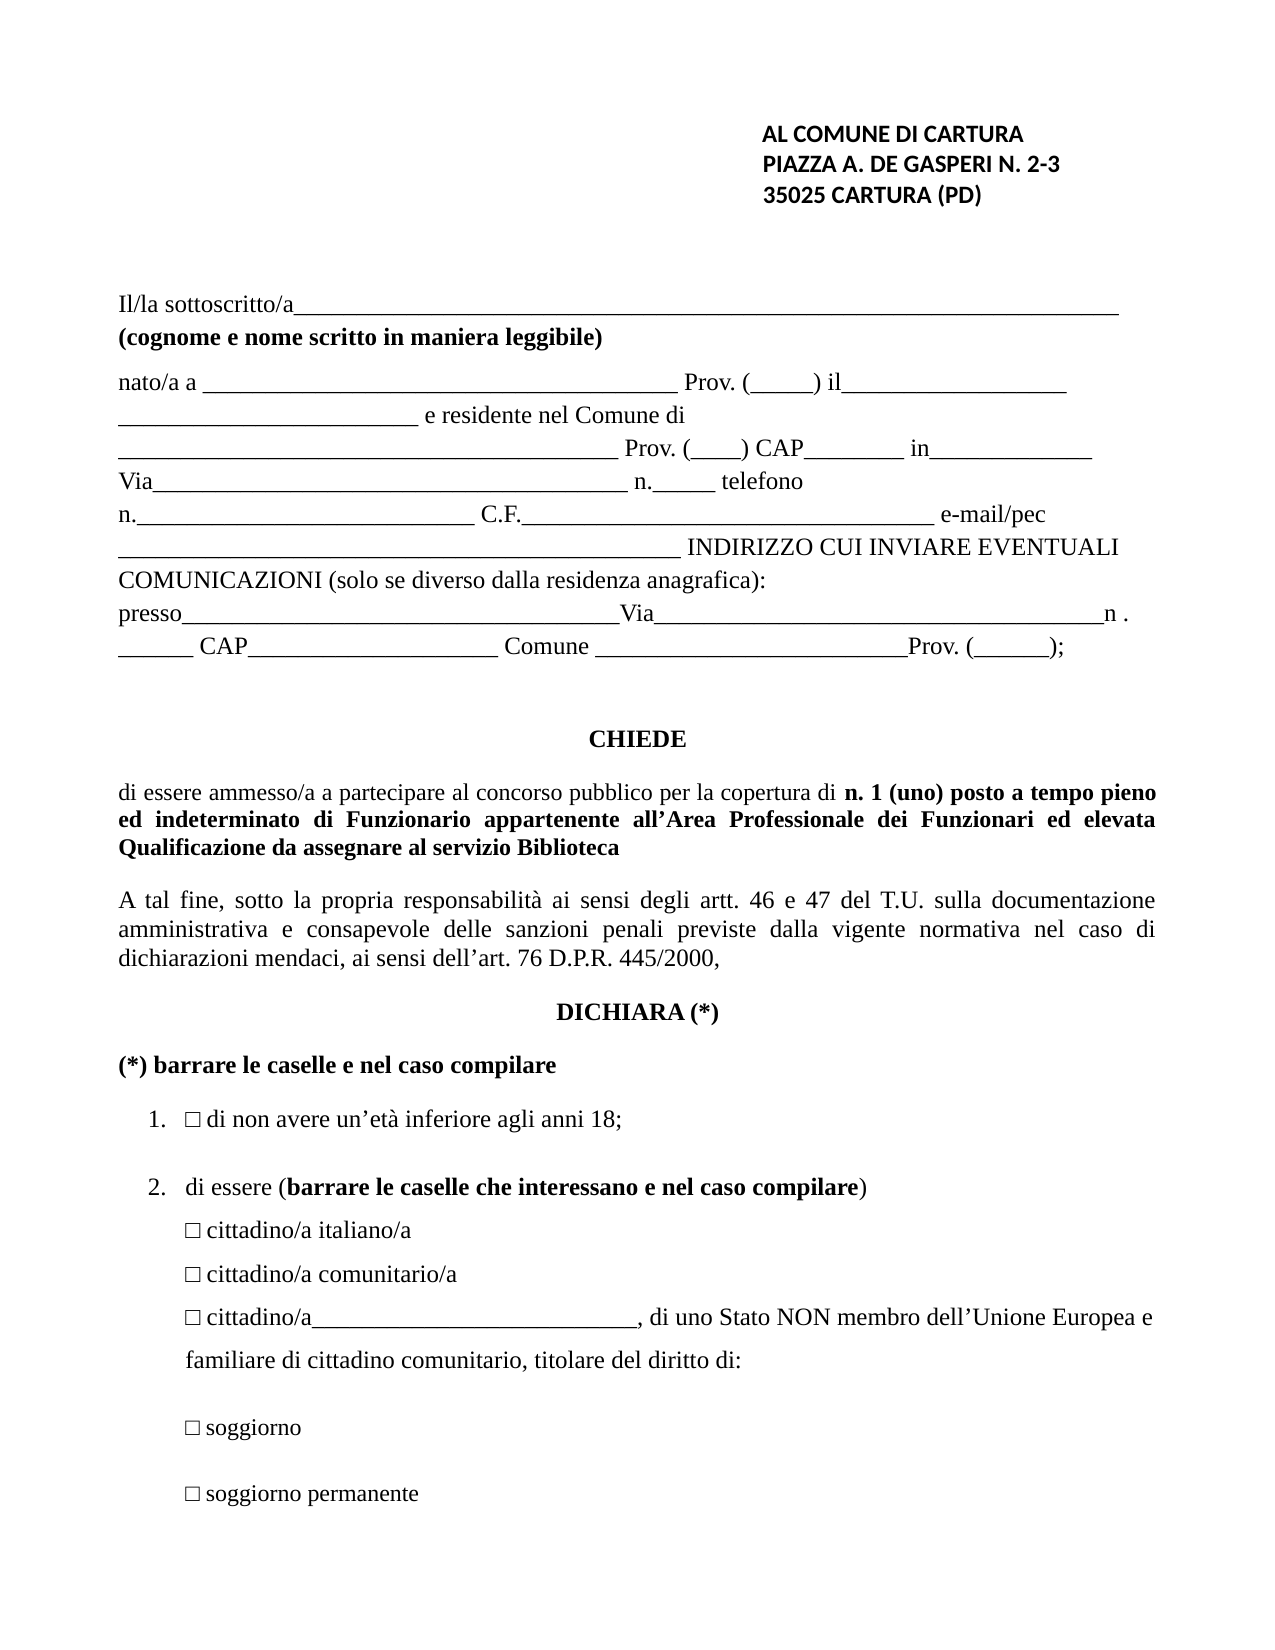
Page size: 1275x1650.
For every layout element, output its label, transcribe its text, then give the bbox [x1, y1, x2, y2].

list □ di non avere un’età inferiore agli anni 18; [148, 1104, 1157, 1133]
text DICHIARA (*) [118, 997, 1157, 1026]
text (*) barrare le caselle e nel caso compilare [118, 1051, 1157, 1079]
text A tal fine, sotto la propria responsabilità ai sensi degli artt. 46 e 47 del T.U. sulla documentazione amministrativa e consapevole delle sanzioni penali previste dalla vigente normativa nel caso di dichiarazioni mendaci, ai sensi dell’art. 76 D.P.R. 445/2000, [118, 886, 1157, 972]
text □ soggiorno permanente [185, 1479, 1157, 1507]
text Il/la sottoscritto/a__________________________________________________________________ (cognome e nome scritto in maniera leggibile) [118, 289, 1157, 351]
text □ soggiorno [185, 1413, 1157, 1441]
text di essere ammesso/a a partecipare al concorso pubblico per la copertura di n. 1 (uno) posto a tempo pieno ed indeterminato di Funzionario appartenente all’Area Professionale dei Funzionari ed elevata Qualificazione da assegnare al servizio Biblioteca [118, 778, 1157, 861]
text PIAZZA A. DE GASPERI N. 2-3 35025 CARTURA (PD) [118, 149, 1157, 210]
list di essere (barrare le caselle che interessano e nel caso compilare) □ cittadino/a italiano/a □ cittadino/a comunitario/a □ cittadino/a__________________________, di uno Stato NON membro dell’Unione Europea e familiare di cittadino comunitario, titolare del diritto di: [148, 1172, 1157, 1374]
text CHIEDE [118, 724, 1157, 753]
text AL COMUNE DI CARTURA [118, 118, 1157, 149]
text nato/a a ______________________________________ Prov. (_____) il__________________ ________________________ e residente nel Comune di ________________________________________ Prov. (____) CAP________ in_____________ Via______________________________________ n._____ telefono n.___________________________ C.F._________________________________ e-mail/pec _____________________________________________ INDIRIZZO CUI INVIARE EVENTUALI COMUNICAZIONI (solo se diverso dalla residenza anagrafica): presso___________________________________Via____________________________________n . ______ CAP____________________ Comune _________________________Prov. (______); [118, 367, 1157, 660]
